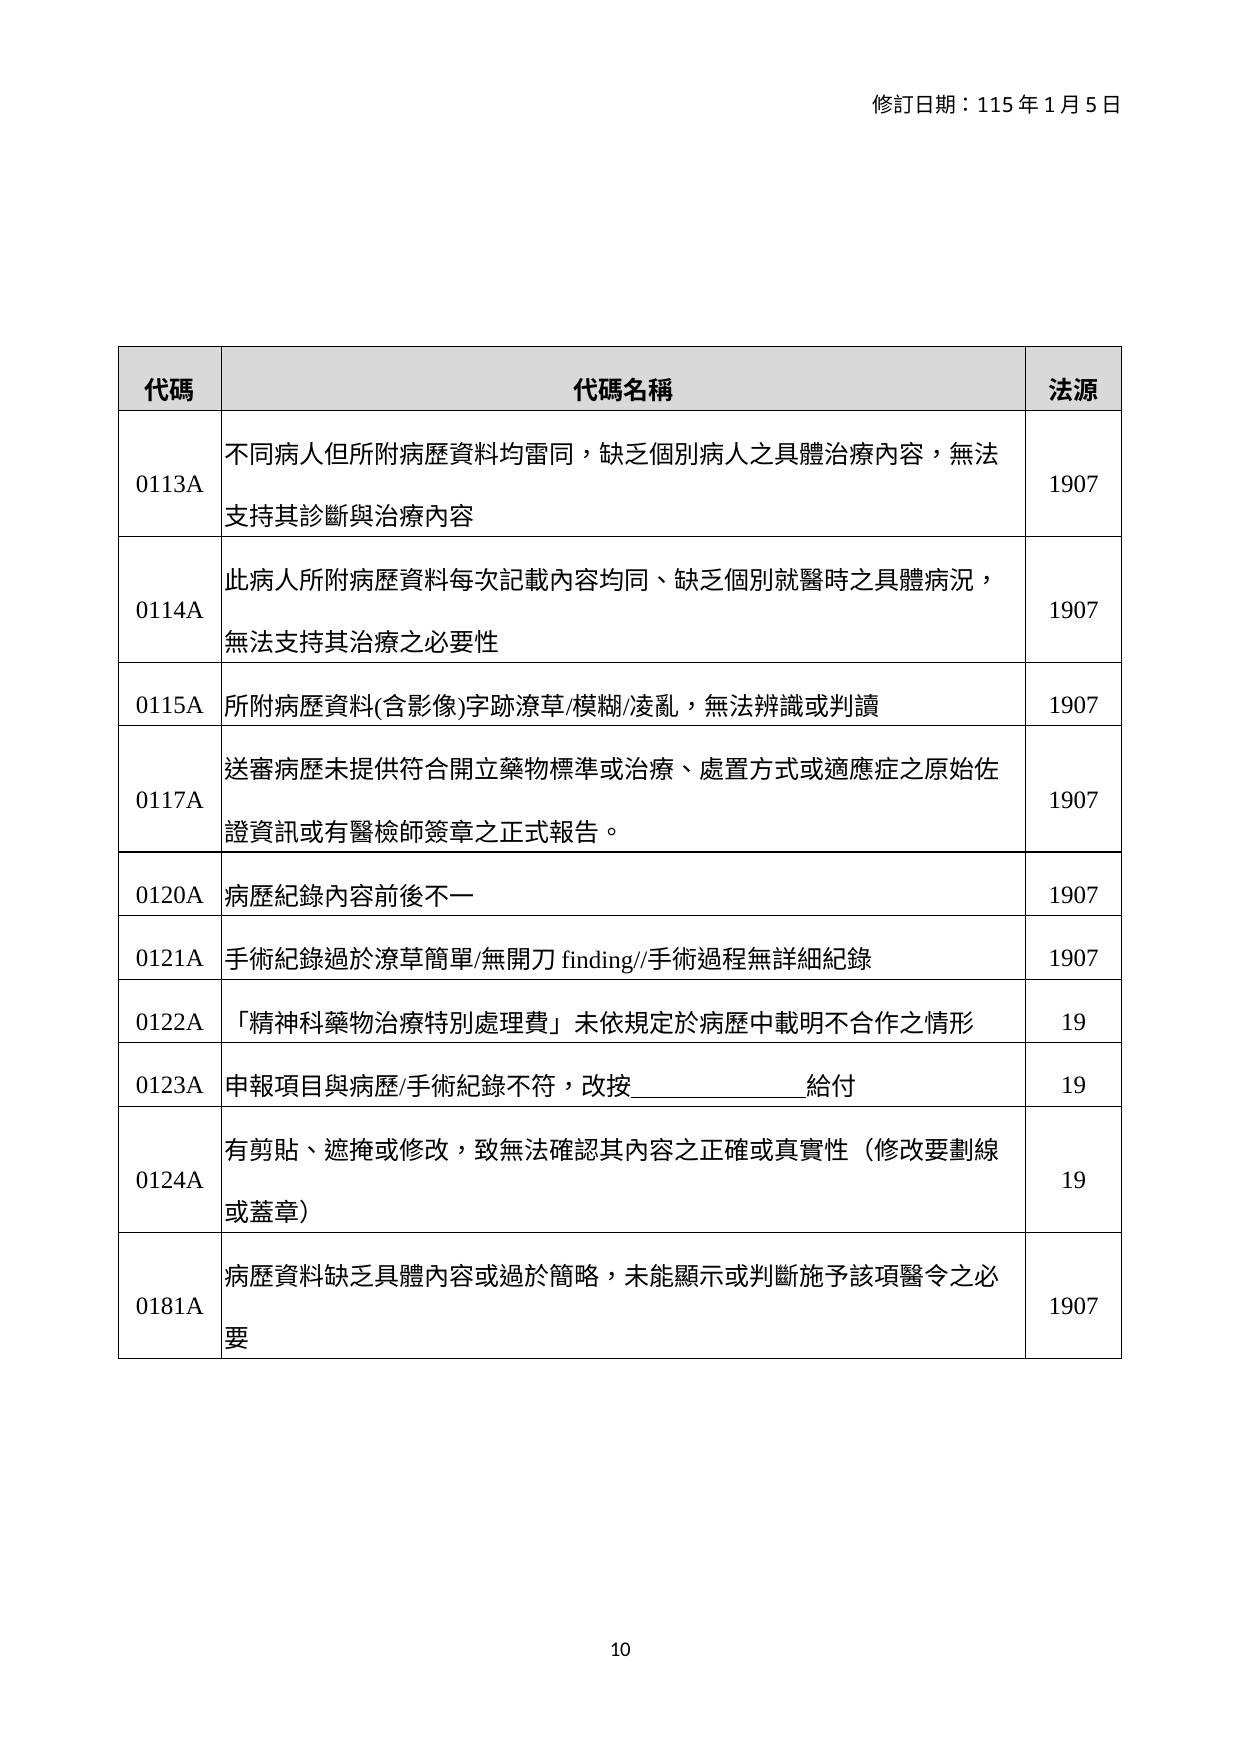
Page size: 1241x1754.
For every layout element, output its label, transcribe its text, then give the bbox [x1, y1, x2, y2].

table_cell 19 [1026, 1107, 1121, 1232]
table_header 代碼 [119, 347, 221, 410]
table_header 代碼名稱 [222, 347, 1025, 410]
table_cell 有剪貼、遮掩或修改，致無法確認其內容之正確或真實性（修改要劃線或蓋章） [222, 1107, 1025, 1232]
table_cell 0124A [119, 1107, 221, 1232]
table_cell 送審病歷未提供符合開立藥物標準或治療、處置方式或適應症之原始佐證資訊或有醫檢師簽章之正式報告。 [222, 726, 1025, 851]
table_cell 1907 [1026, 537, 1121, 662]
table_cell 病歷資料缺乏具體內容或過於簡略，未能顯示或判斷施予該項醫令之必要 [222, 1233, 1025, 1358]
table_cell 1907 [1026, 726, 1121, 851]
table_cell 0117A [119, 726, 221, 851]
table_cell 此病人所附病歷資料每次記載內容均同、缺乏個別就醫時之具體病況，無法支持其治療之必要性 [222, 537, 1025, 662]
table_cell 1907 [1026, 663, 1121, 725]
table_cell 0114A [119, 537, 221, 662]
table_cell 0121A [119, 916, 221, 978]
table_cell 0123A [119, 1043, 221, 1106]
table_cell 不同病人但所附病歷資料均雷同，缺乏個別病人之具體治療內容，無法支持其診斷與治療內容 [222, 411, 1025, 536]
table_cell 「精神科藥物治療特別處理費」未依規定於病歷中載明不合作之情形 [222, 980, 1025, 1042]
table_cell 1907 [1026, 916, 1121, 978]
table_cell 0113A [119, 411, 221, 536]
table_cell 0181A [119, 1233, 221, 1358]
table_cell 0115A [119, 663, 221, 725]
table_cell 19 [1026, 980, 1121, 1042]
table_cell 病歷紀錄內容前後不一 [222, 853, 1025, 915]
table_header 法源 [1026, 347, 1121, 410]
table_cell 手術紀錄過於潦草簡單/無開刀finding//手術過程無詳細紀錄 [222, 916, 1025, 978]
table_cell 1907 [1026, 1233, 1121, 1358]
table_cell 1907 [1026, 853, 1121, 915]
table_cell 0120A [119, 853, 221, 915]
table_cell 0122A [119, 980, 221, 1042]
table_cell 1907 [1026, 411, 1121, 536]
table_cell 申報項目與病歷/手術紀錄不符，改按＿＿＿＿＿＿＿給付 [222, 1043, 1025, 1106]
table_cell 所附病歷資料(含影像)字跡潦草/模糊/凌亂，無法辨識或判讀 [222, 663, 1025, 725]
table_cell 19 [1026, 1043, 1121, 1106]
